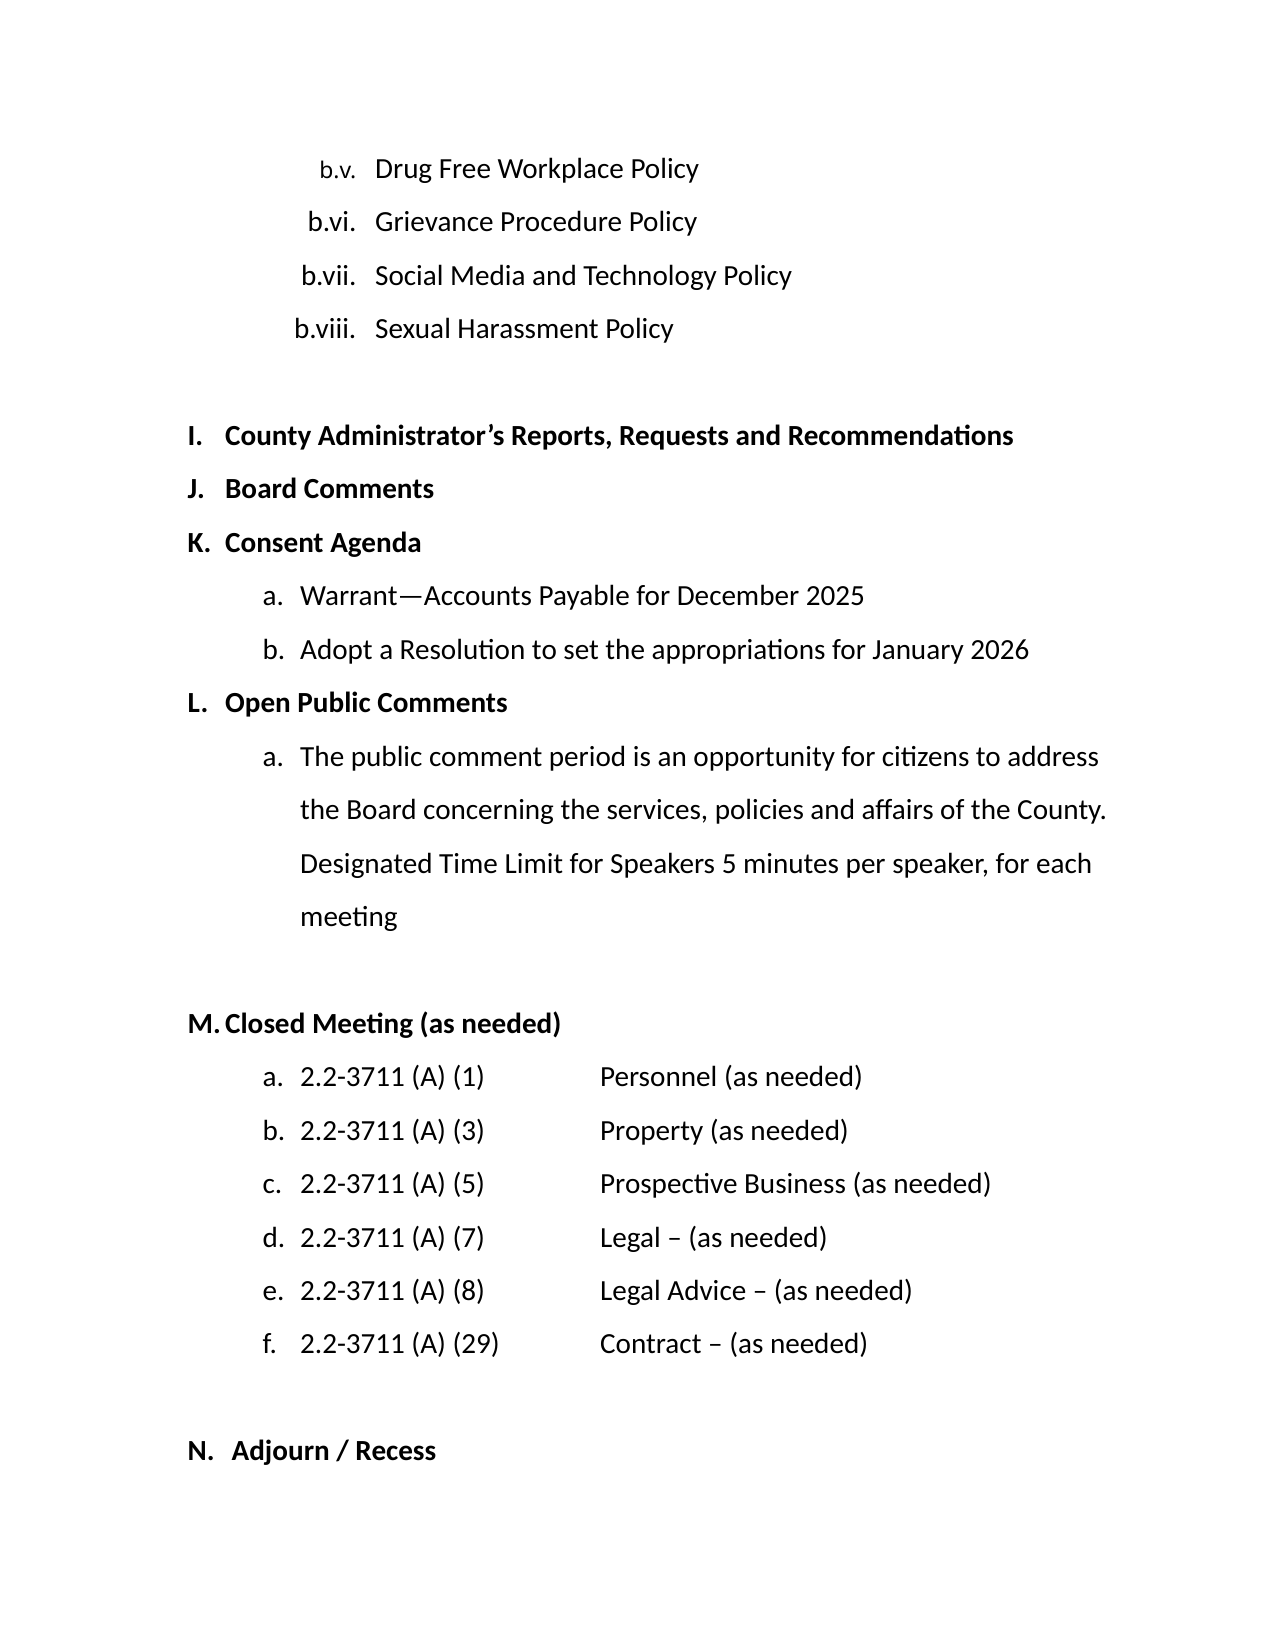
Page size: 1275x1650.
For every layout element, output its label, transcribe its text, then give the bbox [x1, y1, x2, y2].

list 2.2-3711 (A) (8) Legal Advice – (as needed) [262, 1272, 1125, 1308]
list 2.2-3711 (A) (29) Contract – (as needed) [262, 1326, 1125, 1361]
list Open Public Comments [187, 684, 1125, 720]
list The public comment period is an opportunity for citizens to address the Board concerning the services, policies and affairs of the County. Designated Time Limit for Speakers 5 minutes per speaker, for each meeting [262, 738, 1125, 934]
list 2.2-3711 (A) (1) Personnel (as needed) [262, 1058, 1125, 1094]
list Grievance Procedure Policy [356, 203, 1125, 239]
list Sexual Harassment Policy [356, 310, 1125, 346]
list Warrant—Accounts Payable for December 2025 [262, 577, 1125, 613]
list Closed Meeting (as needed) [187, 1005, 1125, 1041]
list County Administrator’s Reports, Requests and Recommendations [187, 417, 1125, 453]
list Adopt a Resolution to set the appropriations for January 2026 [262, 631, 1125, 667]
list 2.2-3711 (A) (5) Prospective Business (as needed) [262, 1165, 1125, 1201]
list Board Comments [187, 471, 1125, 506]
list 2.2-3711 (A) (7) Legal – (as needed) [262, 1219, 1125, 1254]
list 2.2-3711 (A) (3) Property (as needed) [262, 1112, 1125, 1147]
list Adjourn / Recess [187, 1432, 1125, 1468]
list Drug Free Workplace Policy [356, 150, 1125, 186]
list Consent Agenda [187, 524, 1125, 560]
list Social Media and Technology Policy [356, 257, 1125, 292]
